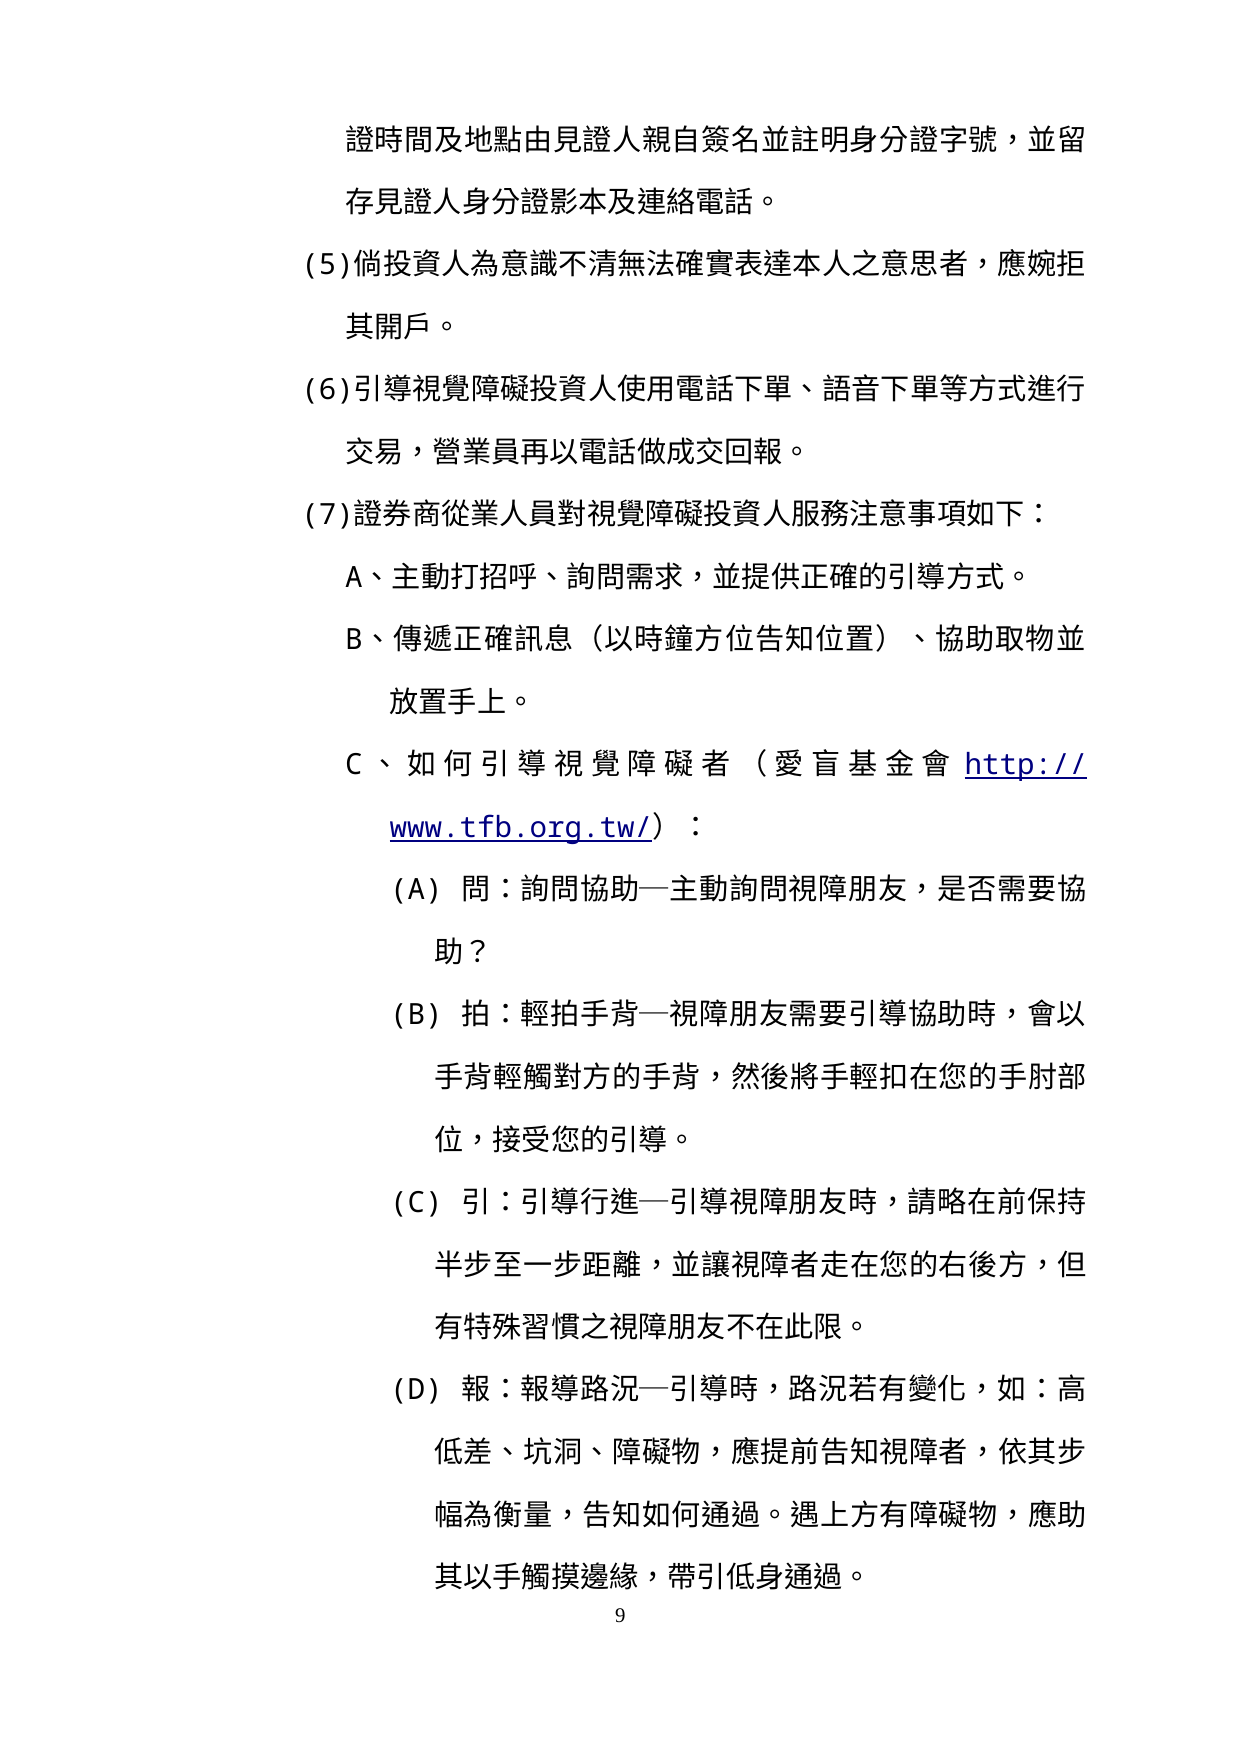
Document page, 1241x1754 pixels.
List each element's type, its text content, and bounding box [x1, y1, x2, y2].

text A、主動打招呼、詢問需求，並提供正確的引導方式。 [345, 533, 1087, 596]
text 證時間及地點由見證人親自簽名並註明身分證字號，並留存見證人身分證影本及連絡電話。 [301, 96, 1087, 221]
text (7)證券商從業人員對視覺障礙投資人服務注意事項如下： [301, 471, 1087, 533]
text (D) 報：報導路況─引導時，路況若有變化，如：高低差、坑洞、障礙物，應提前告知視障者，依其步幅為衡量，告知如何通過。遇上方有障礙物，應助其以手觸摸邊緣，帶引低身通過。 [390, 1346, 1087, 1596]
text C、如何引導視覺障礙者（愛盲基金會http://www.tfb.org.tw/）： [345, 721, 1087, 846]
text (5)倘投資人為意識不清無法確實表達本人之意思者，應婉拒其開戶。 [301, 221, 1087, 346]
text B、傳遞正確訊息（以時鐘方位告知位置）、協助取物並放置手上。 [345, 596, 1087, 721]
text (B) 拍：輕拍手背─視障朋友需要引導協助時，會以手背輕觸對方的手背，然後將手輕扣在您的手肘部位，接受您的引導。 [390, 971, 1087, 1158]
text (C) 引：引導行進─引導視障朋友時，請略在前保持半步至一步距離，並讓視障者走在您的右後方，但有特殊習慣之視障朋友不在此限。 [390, 1158, 1087, 1346]
text (A) 問：詢問協助─主動詢問視障朋友，是否需要協助？ [390, 846, 1087, 971]
text (6)引導視覺障礙投資人使用電話下單、語音下單等方式進行交易，營業員再以電話做成交回報。 [301, 346, 1087, 471]
